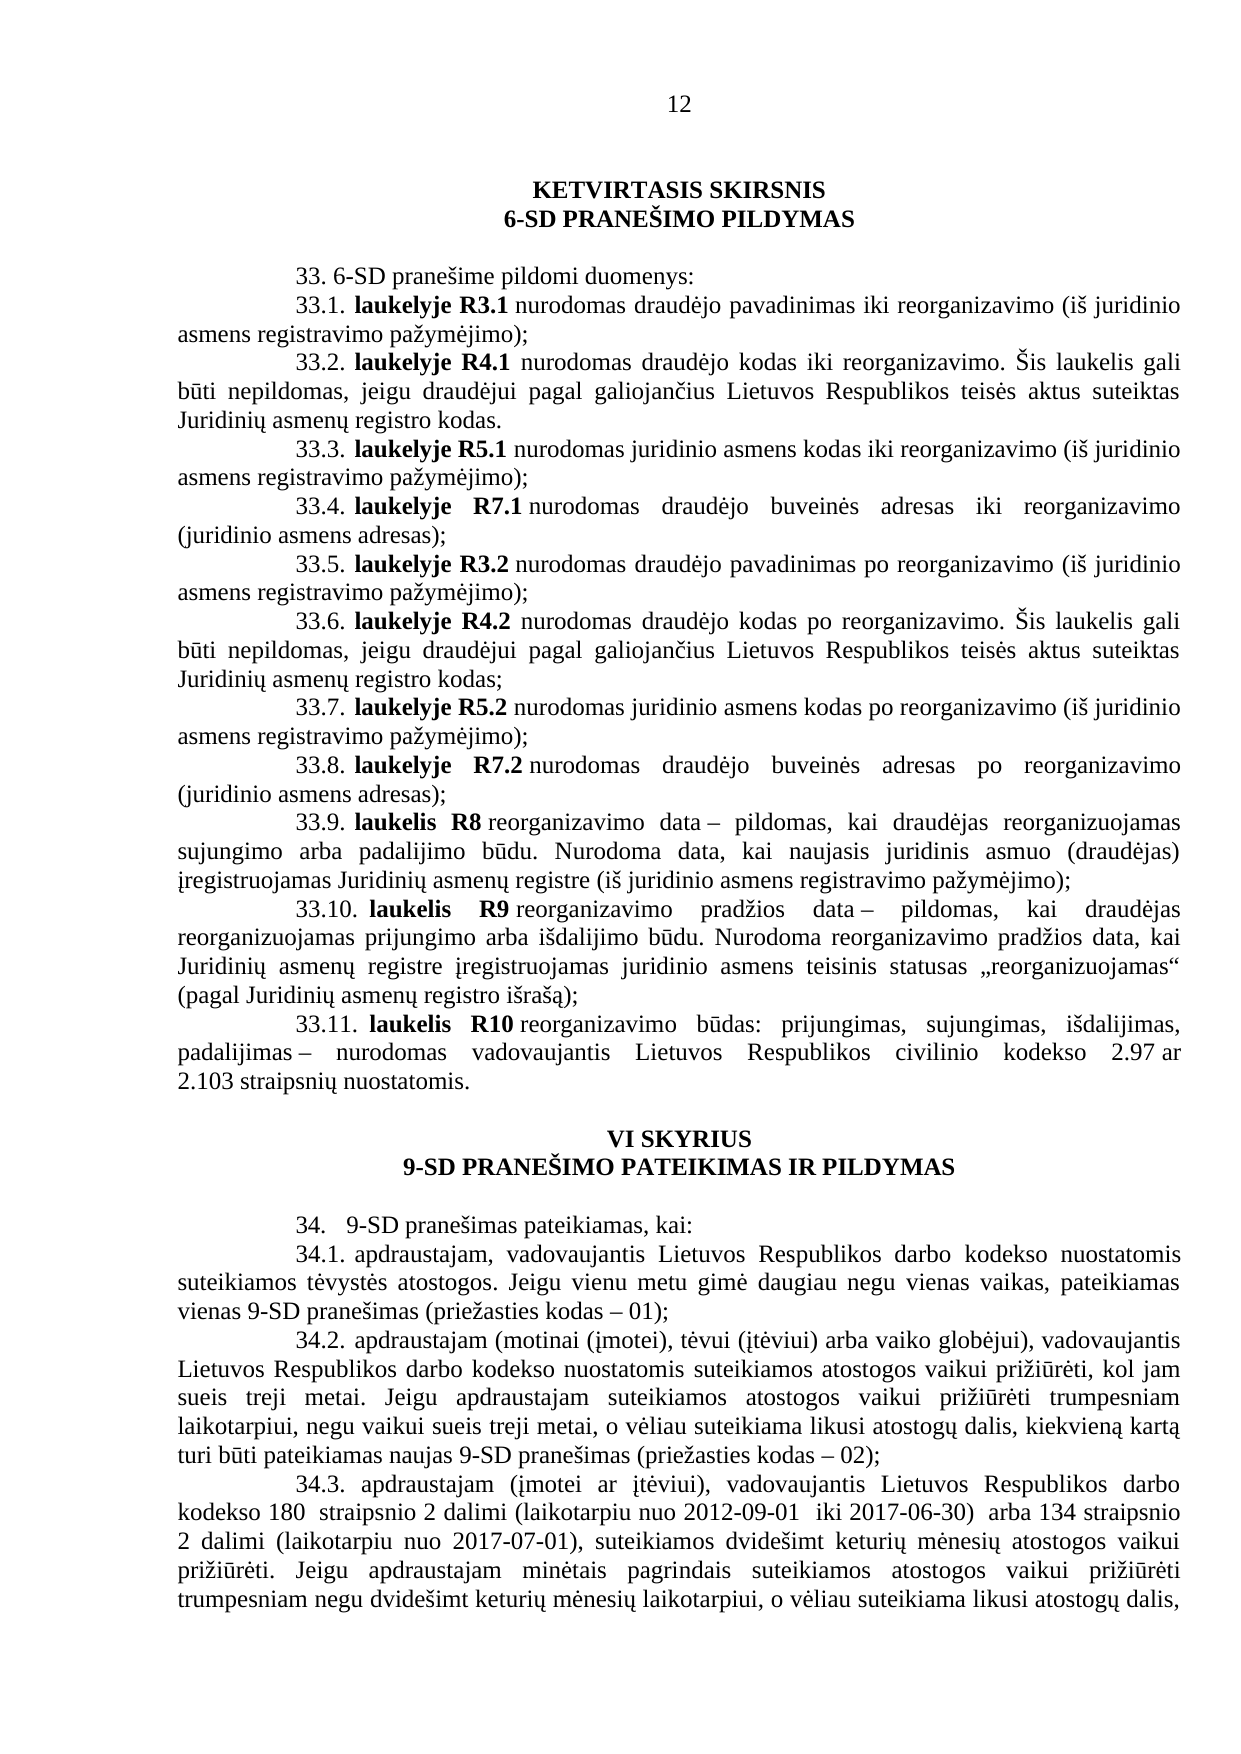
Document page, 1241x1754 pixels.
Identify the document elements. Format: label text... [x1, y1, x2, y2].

text 33.3. laukelyje R5.1 nurodomas juridinio asmens kodas iki reorganizavimo (iš juridinio asmens registravimo pažymėjimo); [177, 434, 1181, 491]
text 33.8. laukelyje R7.2 nurodomas draudėjo buveinės adresas po reorganizavimo (juridinio asmens adresas); [177, 750, 1181, 807]
text 34. 9-SD pranešimas pateikiamas, kai: [177, 1210, 1181, 1239]
text 9-SD PRANEŠIMO PATEIKIMAS IR PILDYMAS [177, 1152, 1181, 1181]
text 33.10. laukelis R9 reorganizavimo pradžios data – pildomas, kai draudėjas reorganizuojamas prijungimo arba išdalijimo būdu. Nurodoma reorganizavimo pradžios data, kai Juridinių asmenų registre įregistruojamas juridinio asmens teisinis statusas „reorganizuojamas“ (pagal Juridinių asmenų registro išrašą); [177, 894, 1181, 1009]
text 34.2. apdraustajam (motinai (įmotei), tėvui (įtėviui) arba vaiko globėjui), vadovaujantis Lietuvos Respublikos darbo kodekso nuostatomis suteikiamos atostogos vaikui prižiūrėti, kol jam sueis treji metai. Jeigu apdraustajam suteikiamos atostogos vaikui prižiūrėti trumpesniam laikotarpiui, negu vaikui sueis treji metai, o vėliau suteikiama likusi atostogų dalis, kiekvieną kartą turi būti pateikiamas naujas 9-SD pranešimas (priežasties kodas – 02); [177, 1325, 1181, 1469]
text 33.6. laukelyje R4.2 nurodomas draudėjo kodas po reorganizavimo. Šis laukelis gali būti nepildomas, jeigu draudėjui pagal galiojančius Lietuvos Respublikos teisės aktus suteiktas Juridinių asmenų registro kodas; [177, 606, 1181, 692]
text 34.1. apdraustajam, vadovaujantis Lietuvos Respublikos darbo kodekso nuostatomis suteikiamos tėvystės atostogos. Jeigu vienu metu gimė daugiau negu vienas vaikas, pateikiamas vienas 9-SD pranešimas (priežasties kodas – 01); [177, 1239, 1181, 1325]
text 34.3. apdraustajam (įmotei ar įtėviui), vadovaujantis Lietuvos Respublikos darbo kodekso 180 straipsnio 2 dalimi (laikotarpiu nuo 2012-09-01 iki 2017-06-30) arba 134 straipsnio 2 dalimi (laikotarpiu nuo 2017-07-01), suteikiamos dvidešimt keturių mėnesių atostogos vaikui prižiūrėti. Jeigu apdraustajam minėtais pagrindais suteikiamos atostogos vaikui prižiūrėti trumpesniam negu dvidešimt keturių mėnesių laikotarpiui, o vėliau suteikiama likusi atostogų dalis, [177, 1469, 1181, 1612]
text 33.5. laukelyje R3.2 nurodomas draudėjo pavadinimas po reorganizavimo (iš juridinio asmens registravimo pažymėjimo); [177, 549, 1181, 606]
text 33.2. laukelyje R4.1 nurodomas draudėjo kodas iki reorganizavimo. Šis laukelis gali būti nepildomas, jeigu draudėjui pagal galiojančius Lietuvos Respublikos teisės aktus suteiktas Juridinių asmenų registro kodas. [177, 347, 1181, 434]
text 33.1. laukelyje R3.1 nurodomas draudėjo pavadinimas iki reorganizavimo (iš juridinio asmens registravimo pažymėjimo); [177, 290, 1181, 347]
text KETVIRTASIS SKIRSNIS [177, 175, 1181, 204]
text 33.7. laukelyje R5.2 nurodomas juridinio asmens kodas po reorganizavimo (iš juridinio asmens registravimo pažymėjimo); [177, 692, 1181, 750]
text 33.11. laukelis R10 reorganizavimo būdas: prijungimas, sujungimas, išdalijimas, padalijimas – nurodomas vadovaujantis Lietuvos Respublikos civilinio kodekso 2.97 ar 2.103 straipsnių nuostatomis. [177, 1009, 1181, 1095]
text 33. 6-SD pranešime pildomi duomenys: [177, 261, 1181, 290]
text VI SKYRIUS [177, 1124, 1181, 1152]
text 6-SD PRANEŠIMO PILDYMAS [177, 204, 1181, 232]
text 33.4. laukelyje R7.1 nurodomas draudėjo buveinės adresas iki reorganizavimo (juridinio asmens adresas); [177, 491, 1181, 549]
text 33.9. laukelis R8 reorganizavimo data – pildomas, kai draudėjas reorganizuojamas sujungimo arba padalijimo būdu. Nurodoma data, kai naujasis juridinis asmuo (draudėjas) įregistruojamas Juridinių asmenų registre (iš juridinio asmens registravimo pažymėjimo); [177, 807, 1181, 894]
